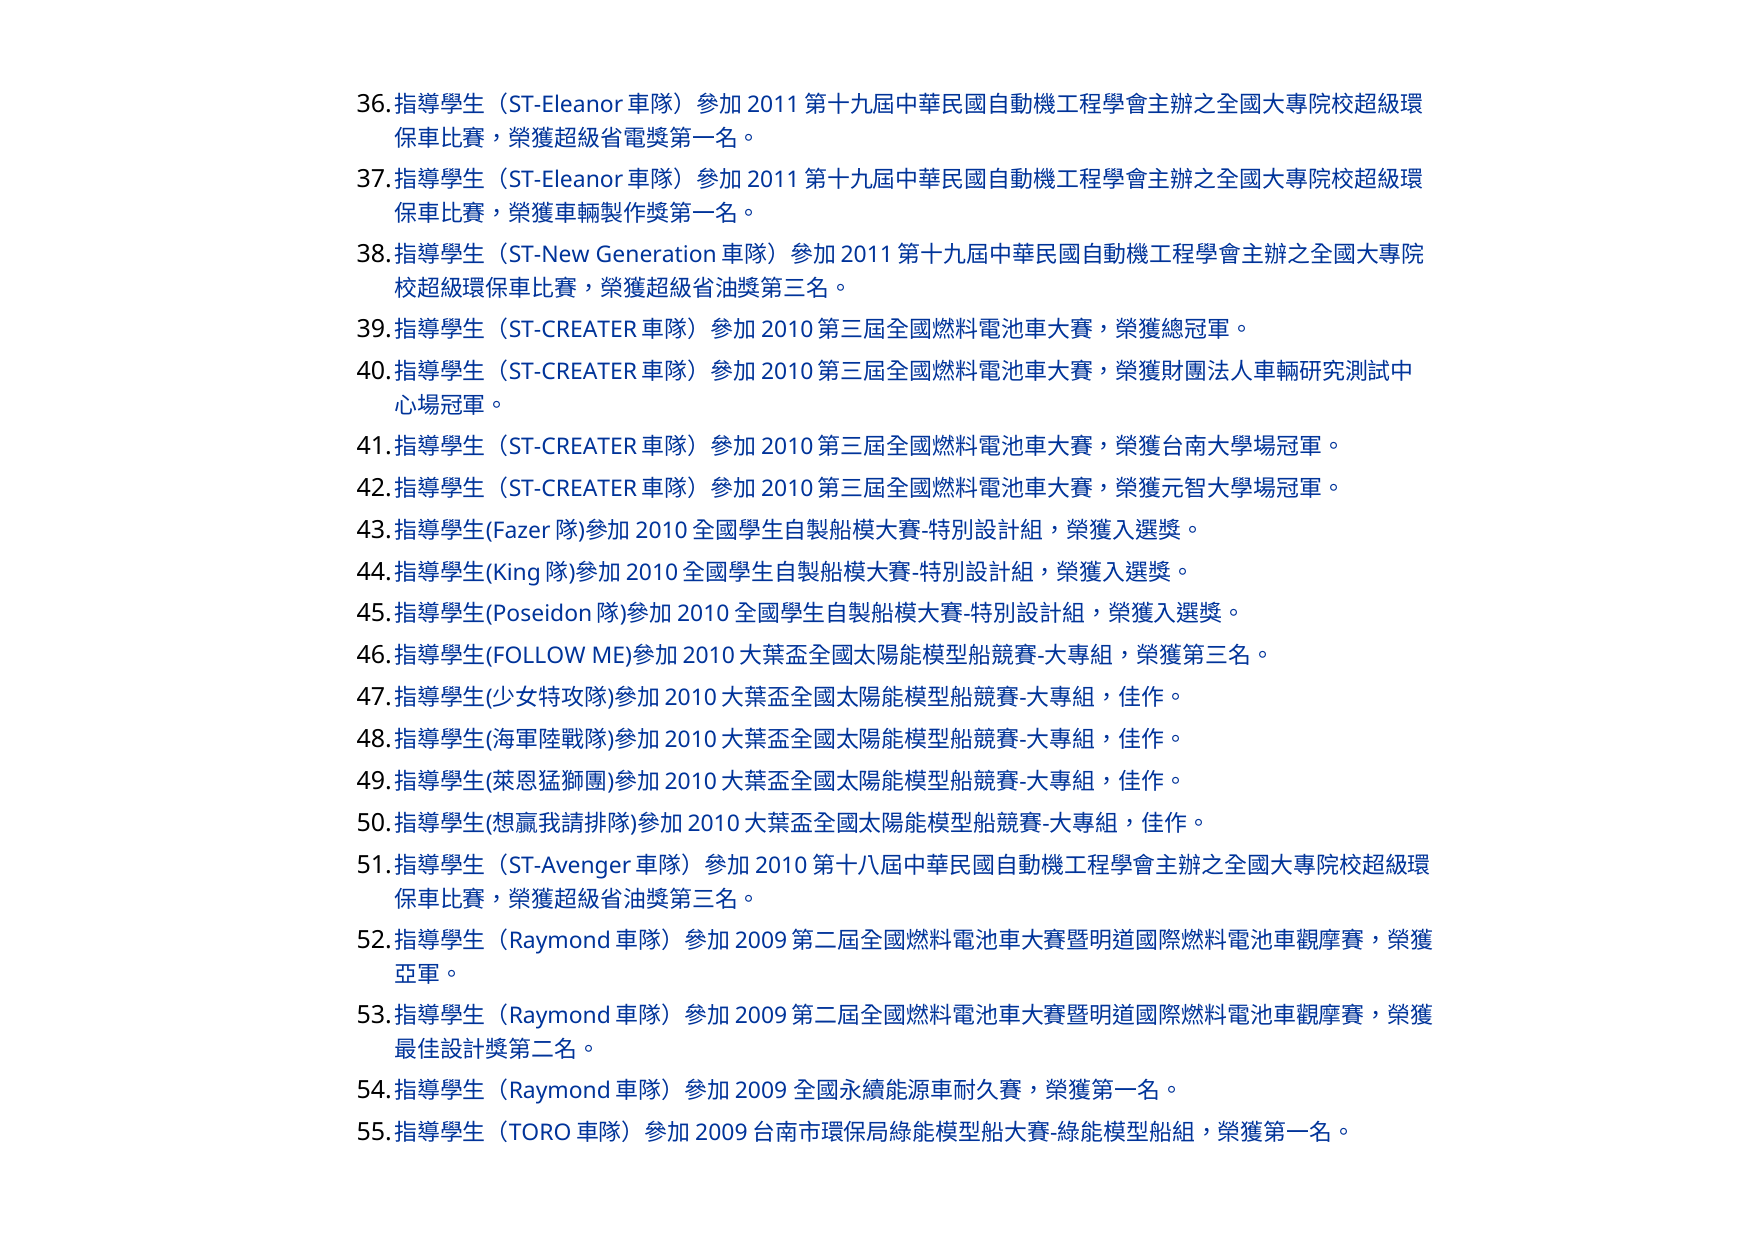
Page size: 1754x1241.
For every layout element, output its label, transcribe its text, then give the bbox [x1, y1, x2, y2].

table_cell 指導學生(Follow_me隊)參加第26屆全國大專校院環保節能車大賽-電動車組，榮獲第三名。 指導學生(Follow_me隊)參加第26屆全國大專校院環保節能車大賽-車輛製作獎，榮獲第一名。 指導學生(Last Stand隊)參加2017全國大專盃燃料電池節能車競賽，榮獲最佳動力設計獎。 指導學生(Unfassbar隊)參加2017全國大專盃燃料電池節能車競賽，榮獲最佳團隊合作獎。 指導學生(望穿秋水隊)參加2016第八屆全國學生盃氫能車競賽，榮獲冠軍。 指導學生(韜光掠影隊)參加2016第八屆全國學生盃氫能車競賽，榮獲佳作。 指導學生(韜光掠影隊)參加第24屆全國大專院校環保節能車大賽-電動車組，榮獲第2名。 指導學生(韜光掠影隊)參加第24屆全國大專院校環保節能車大賽-車輛製作獎，榮獲佳作。 指導學生(我是傳奇隊)參加2015第七屆全國學生盃氫能車競賽，榮獲冠軍。 指導學生(老師說的隊)參加2015第七屆全國學生盃氫能車競賽，榮獲優勝。 指導學生(Mr.威爾森隊)參加104年高雄市政府教育局紀念抗戰勝利暨台灣光復70週年自力環保造筏飆英雄-競賽組，榮獲第三名。 指導學生(我是傳奇隊)參加第23屆全國大專校院環保節能車大賽-電動車組，榮獲第2名。 指導學生(沉默的潛水艇隊)參加第23屆全國大專校院環保節能車大賽-省油車組，榮獲第3名。 指導學生(南台&民農聯隊)參加2014全國大專盃燃料電池節能車競賽，榮獲風馳獎。 指導學生(ST-Eleanor II隊)參加2013第五屆氫能車競賽，榮獲虎躍獎。 指導學生(全力以赴隊)參加102年度全民國防教育自力環保造筏飆英雄-社會公開組，榮獲第一名。 指導學生(全力以赴隊)參加102年度全民國防教育自力環保造筏飆英雄-社會公開組，榮獲造型創意獎第三名。 指導學生(很可以隊)參加102年度全民國防教育自力環保造筏飆英雄-社會公開組，榮獲第7名。 指導學生(ST-ELEANOR II隊)參加2012全國燃料電池車大賽，榮獲第二名。 指導學生參加高雄市政府101年度全民國防教育自力環保造筏?英雄-企業機關團體組，榮獲第3名。 指導學生(ST-EleanorⅡ隊)參加第二十屆全國大專校院環保節能車大賽-電動車組，榮獲第三名。 指導學生(Sunny Knight隊)參加2012大葉盃全國太陽能模型船實作競賽-遙控競速組(電池軀動)，榮獲第二名。 指導學生(南風碰隊)參加2012大葉盃全國太陽能模型船實作競賽-遙控競速組(電池軀動)，榮獲第三名。 指導學生(太陽騎士隊)參加2012大葉盃全國太陽能模型船實作競賽-遙控競速組(電池軀動)，榮獲佳作。 指導學生參加2012年全國大專院校慢速壘球系際盃，榮獲殿軍。 指導學生參加2011國際燃料電池車競賽，榮獲節能賽冠軍。 指導學生參加2011國際燃料電池車競賽，榮獲競速賽第二名。 指導學生(蕭強部隊)參加高雄市政府100年度全民國防教育自力環保造筏飆英雄-大專組，榮獲第一名。 指導學生(船底抹油隊)參加高雄市政府100年度全民國防教育自力環保造筏飆英雄-大專組，榮獲第二名。 指導學生(船底抹油隊)參加高雄市政府100年度全民國防教育自力環保造筏飆英雄-大專組，榮獲飆速獎。 指導學生(毆夫克斯隊)參加2011全國學生自製船模大賽-綠能船舶組，榮獲性能獎第二名。 指導學生(毆夫克斯隊)參加2011全國學生自製船模大賽-綠能船舶組，榮獲最佳造型獎。 指導學生(章魚隊)參加2011大葉盃全國太陽能模型船競賽-大專組，榮獲第一名。 指導學生(蕭強隊)參加2011大葉盃全國太陽能模型船競賽-大專組，榮獲佳作。 指導學生(英俊隊)參加2011大葉盃全國太陽能模型船競賽-大專組，榮獲佳作。 指導學生（ST-Eleanor車隊）參加2011第十九屆中華民國自動機工程學會主辦之全國大專院校超級環保車比賽，榮獲超級省電獎第一名。 指導學生（ST-Eleanor車隊）參加2011第十九屆中華民國自動機工程學會主辦之全國大專院校超級環保車比賽，榮獲車輛製作獎第一名。 指導學生（ST-New Generation車隊）參加2011第十九屆中華民國自動機工程學會主辦之全國大專院校超級環保車比賽，榮獲超級省油獎第三名。 指導學生（ST-CREATER車隊）參加2010第三屆全國燃料電池車大賽，榮獲總冠軍。 指導學生（ST-CREATER車隊）參加2010第三屆全國燃料電池車大賽，榮獲財團法人車輛研究測試中心場冠軍。 指導學生（ST-CREATER車隊）參加2010第三屆全國燃料電池車大賽，榮獲台南大學場冠軍。 指導學生（ST-CREATER車隊）參加2010第三屆全國燃料電池車大賽，榮獲元智大學場冠軍。 指導學生(Fazer隊)參加2010全國學生自製船模大賽-特別設計組，榮獲入選獎。 指導學生(King隊)參加2010全國學生自製船模大賽-特別設計組，榮獲入選獎。 指導學生(Poseidon隊)參加2010全國學生自製船模大賽-特別設計組，榮獲入選獎。 指導學生(FOLLOW ME)參加2010大葉盃全國太陽能模型船競賽-大專組，榮獲第三名。 指導學生(少女特攻隊)參加2010大葉盃全國太陽能模型船競賽-大專組，佳作。 指導學生(海軍陸戰隊)參加2010大葉盃全國太陽能模型船競賽-大專組，佳作。 指導學生(萊恩猛獅團)參加2010大葉盃全國太陽能模型船競賽-大專組，佳作。 指導學生(想贏我請排隊)參加2010大葉盃全國太陽能模型船競賽-大專組，佳作。 指導學生（ST-Avenger車隊）參加2010第十八屆中華民國自動機工程學會主辦之全國大專院校超級環保車比賽，榮獲超級省油獎第三名。 指導學生（Raymond車隊）參加2009第二屆全國燃料電池車大賽暨明道國際燃料電池車觀摩賽，榮獲亞軍。 指導學生（Raymond車隊）參加2009第二屆全國燃料電池車大賽暨明道國際燃料電池車觀摩賽，榮獲最佳設計獎第二名。 指導學生（Raymond車隊）參加2009 全國永續能源車耐久賽，榮獲第一名。 指導學生（TORO車隊）參加2009台南市環保局綠能模型船大賽-綠能模型船組，榮獲第一名。 指導學生（Benjor-Yees車隊）參加2009台南市環保局綠能模型船大賽-綠能模型船組，榮獲第二名。 指導學生（新吉福車隊）參加2009台南市環保局綠能模型船大賽-綠能模型船組，榮獲第三名。 指導學生（瑞陽隊）參加2008第三屆全國大專鐵人盃太陽能模型車競賽，榮獲第三名。 [316, 75, 1438, 1150]
